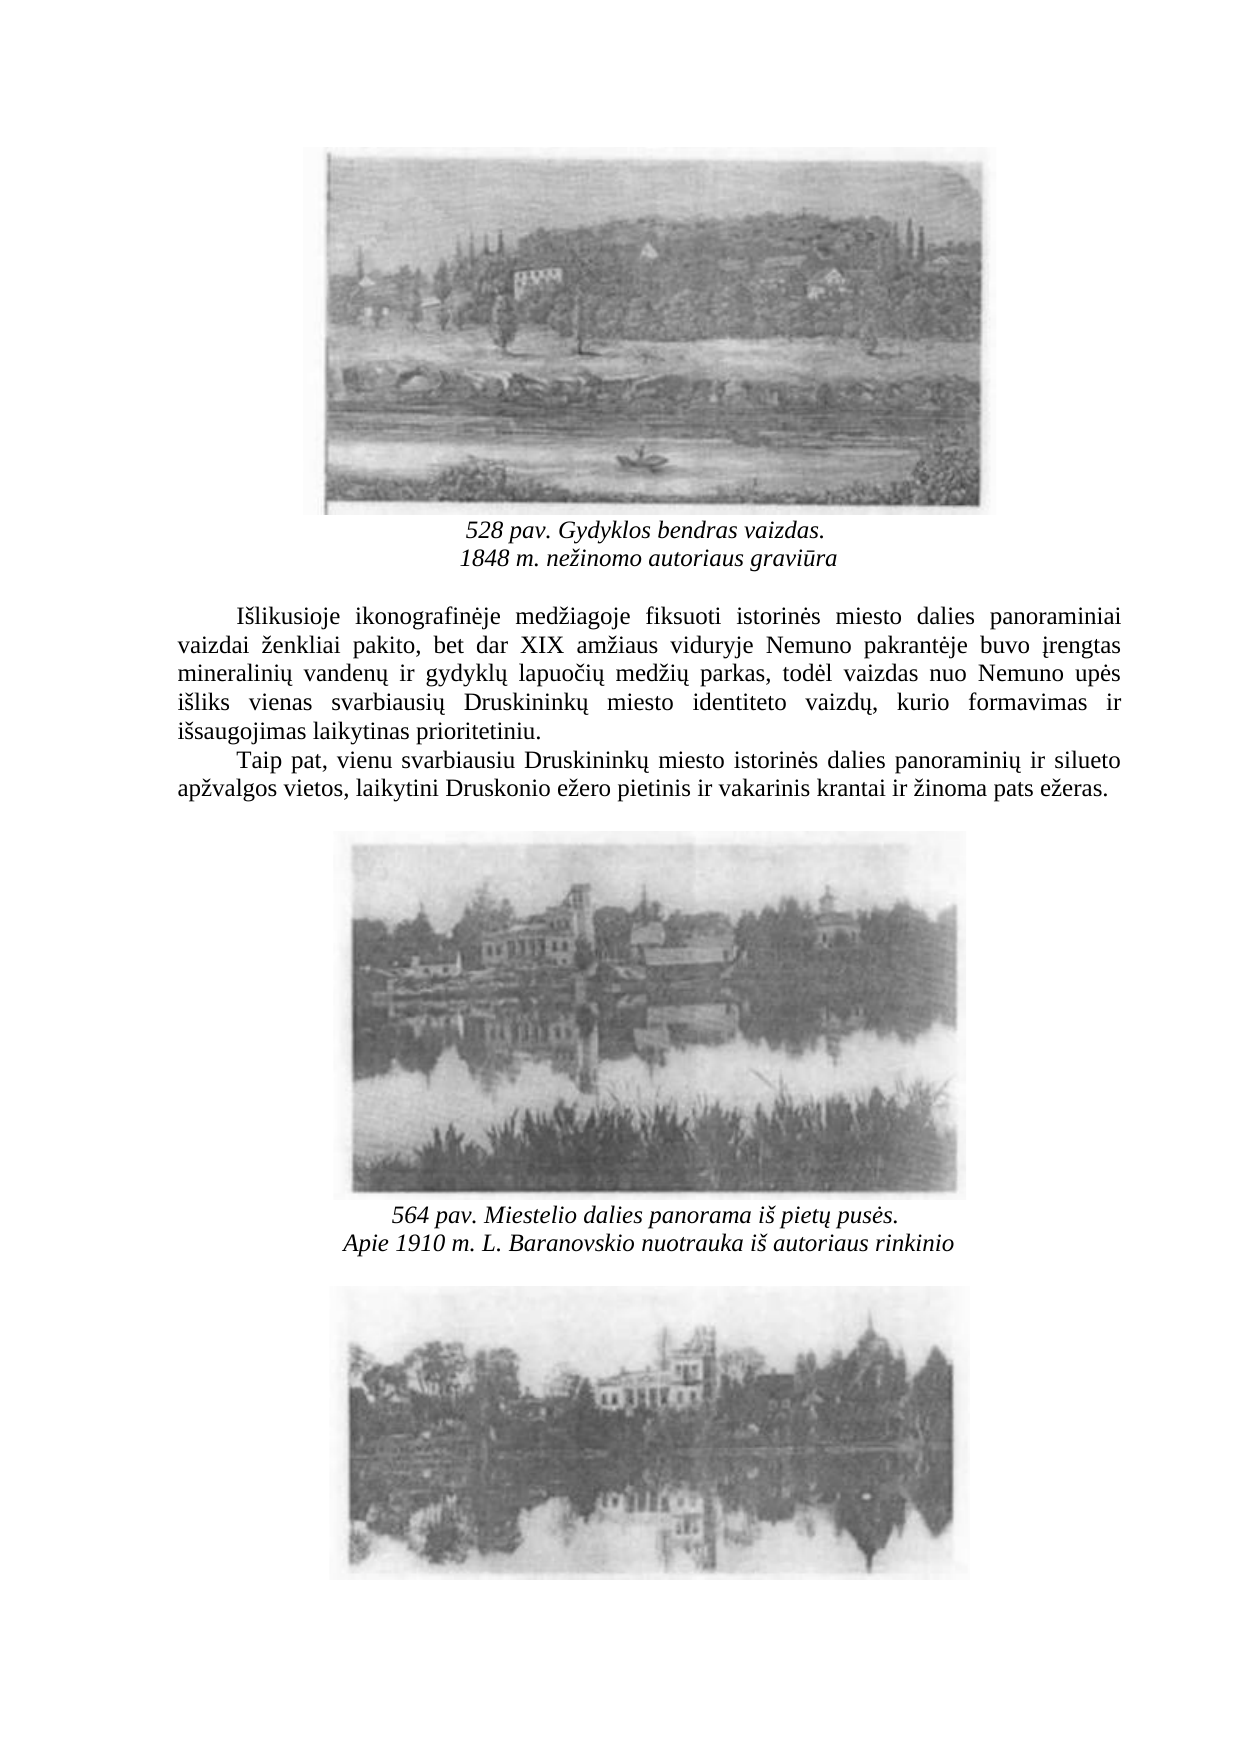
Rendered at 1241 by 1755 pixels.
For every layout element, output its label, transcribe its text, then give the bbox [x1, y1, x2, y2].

text 1848 m. nežinomo autoriaus graviūra [177, 543, 1122, 572]
text Išlikusioje ikonografinėje medžiagoje fiksuoti istorinės miesto dalies panoraminiai vaizdai ženkliai pakito, bet dar XIX amžiaus viduryje Nemuno pakrantėje buvo įrengtas mineralinių vandenų ir gydyklų lapuočių medžių parkas, todėl vaizdas nuo Nemuno upės išliks vienas svarbiausių Druskininkų miesto identiteto vaizdų, kurio formavimas ir išsaugojimas laikytinas prioritetiniu. [177, 601, 1122, 745]
text Taip pat, vienu svarbiausiu Druskininkų miesto istorinės dalies panoraminių ir silueto apžvalgos vietos, laikytini Druskonio ežero pietinis ir vakarinis krantai ir žinoma pats ežeras. [177, 745, 1122, 802]
text 528 pav. Gydyklos bendras vaizdas. [177, 515, 1122, 543]
text Apie 1910 m. L. Baranovskio nuotrauka iš autoriaus rinkinio [177, 1228, 1122, 1257]
text 564 pav. Miestelio dalies panorama iš pietų pusės. [177, 1200, 1122, 1228]
